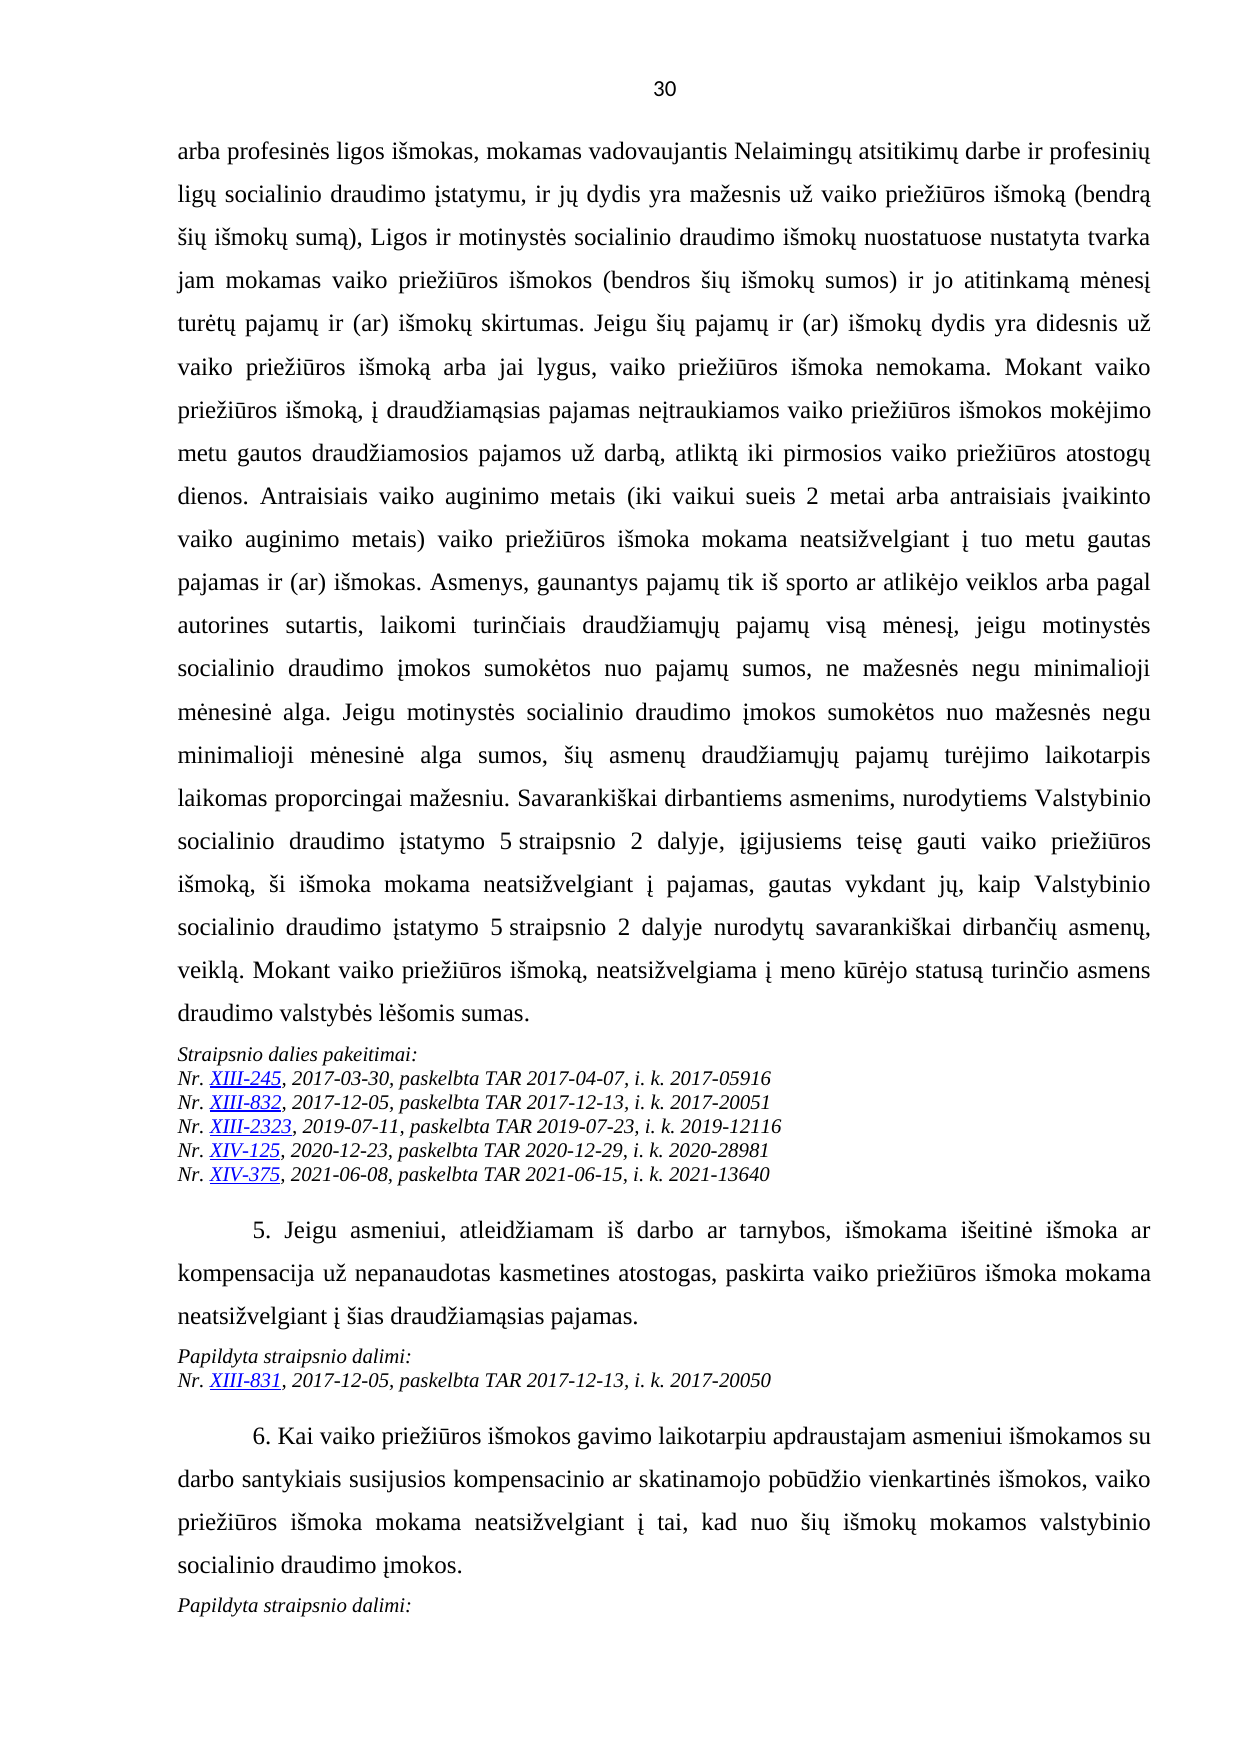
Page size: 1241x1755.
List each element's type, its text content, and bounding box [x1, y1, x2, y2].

text Nr. XIII-245, 2017-03-30, paskelbta TAR 2017-04-07, i. k. 2017-05916 [177, 1066, 1152, 1090]
text Straipsnio dalies pakeitimai: [177, 1042, 1152, 1066]
text Nr. XIV-375, 2021-06-08, paskelbta TAR 2021-06-15, i. k. 2021-13640 [177, 1162, 1152, 1186]
text 5. Jeigu asmeniui, atleidžiamam iš darbo ar tarnybos, išmokama išeitinė išmoka ar kompensacija už nepanaudotas kasmetines atostogas, paskirta vaiko priežiūros išmoka mokama neatsižvelgiant į šias draudžiamąsias pajamas. [177, 1215, 1152, 1330]
text Nr. XIII-832, 2017-12-05, paskelbta TAR 2017-12-13, i. k. 2017-20051 [177, 1090, 1152, 1114]
text Nr. XIII-2323, 2019-07-11, paskelbta TAR 2019-07-23, i. k. 2019-12116 [177, 1114, 1152, 1138]
text arba profesinės ligos išmokas, mokamas vadovaujantis Nelaimingų atsitikimų darbe ir profesinių ligų socialinio draudimo įstatymu, ir jų dydis yra mažesnis už vaiko priežiūros išmoką (bendrą šių išmokų sumą), Ligos ir motinystės socialinio draudimo išmokų nuostatuose nustatyta tvarka jam mokamas vaiko priežiūros išmokos (bendros šių išmokų sumos) ir jo atitinkamą mėnesį turėtų pajamų ir (ar) išmokų skirtumas. Jeigu šių pajamų ir (ar) išmokų dydis yra didesnis už vaiko priežiūros išmoką arba jai lygus, vaiko priežiūros išmoka nemokama. Mokant vaiko priežiūros išmoką, į draudžiamąsias pajamas neįtraukiamos vaiko priežiūros išmokos mokėjimo metu gautos draudžiamosios pajamos už darbą, atliktą iki pirmosios vaiko priežiūros atostogų dienos. Antraisiais vaiko auginimo metais (iki vaikui sueis 2 metai arba antraisiais įvaikinto vaiko auginimo metais) vaiko priežiūros išmoka mokama neatsižvelgiant į tuo metu gautas pajamas ir (ar) išmokas. Asmenys, gaunantys pajamų tik iš sporto ar atlikėjo veiklos arba pagal autorines sutartis, laikomi turinčiais draudžiamųjų pajamų visą mėnesį, jeigu motinystės socialinio draudimo įmokos sumokėtos nuo pajamų sumos, ne mažesnės negu minimalioji mėnesinė alga. Jeigu motinystės socialinio draudimo įmokos sumokėtos nuo mažesnės negu minimalioji mėnesinė alga sumos, šių asmenų draudžiamųjų pajamų turėjimo laikotarpis laikomas proporcingai mažesniu. Savarankiškai dirbantiems asmenims, nurodytiems Valstybinio socialinio draudimo įstatymo 5 straipsnio 2 dalyje, įgijusiems teisę gauti vaiko priežiūros išmoką, ši išmoka mokama neatsižvelgiant į pajamas, gautas vykdant jų, kaip Valstybinio socialinio draudimo įstatymo 5 straipsnio 2 dalyje nurodytų savarankiškai dirbančių asmenų, veiklą. Mokant vaiko priežiūros išmoką, neatsižvelgiama į meno kūrėjo statusą turinčio asmens draudimo valstybės lėšomis sumas. [177, 136, 1152, 1027]
text Papildyta straipsnio dalimi: [177, 1593, 1152, 1617]
text Papildyta straipsnio dalimi: [177, 1344, 1152, 1368]
text 6. Kai vaiko priežiūros išmokos gavimo laikotarpiu apdraustajam asmeniui išmokamos su darbo santykiais susijusios kompensacinio ar skatinamojo pobūdžio vienkartinės išmokos, vaiko priežiūros išmoka mokama neatsižvelgiant į tai, kad nuo šių išmokų mokamos valstybinio socialinio draudimo įmokos. [177, 1421, 1152, 1579]
text Nr. XIV-125, 2020-12-23, paskelbta TAR 2020-12-29, i. k. 2020-28981 [177, 1138, 1152, 1162]
text Nr. XIII-831, 2017-12-05, paskelbta TAR 2017-12-13, i. k. 2017-20050 [177, 1368, 1152, 1392]
